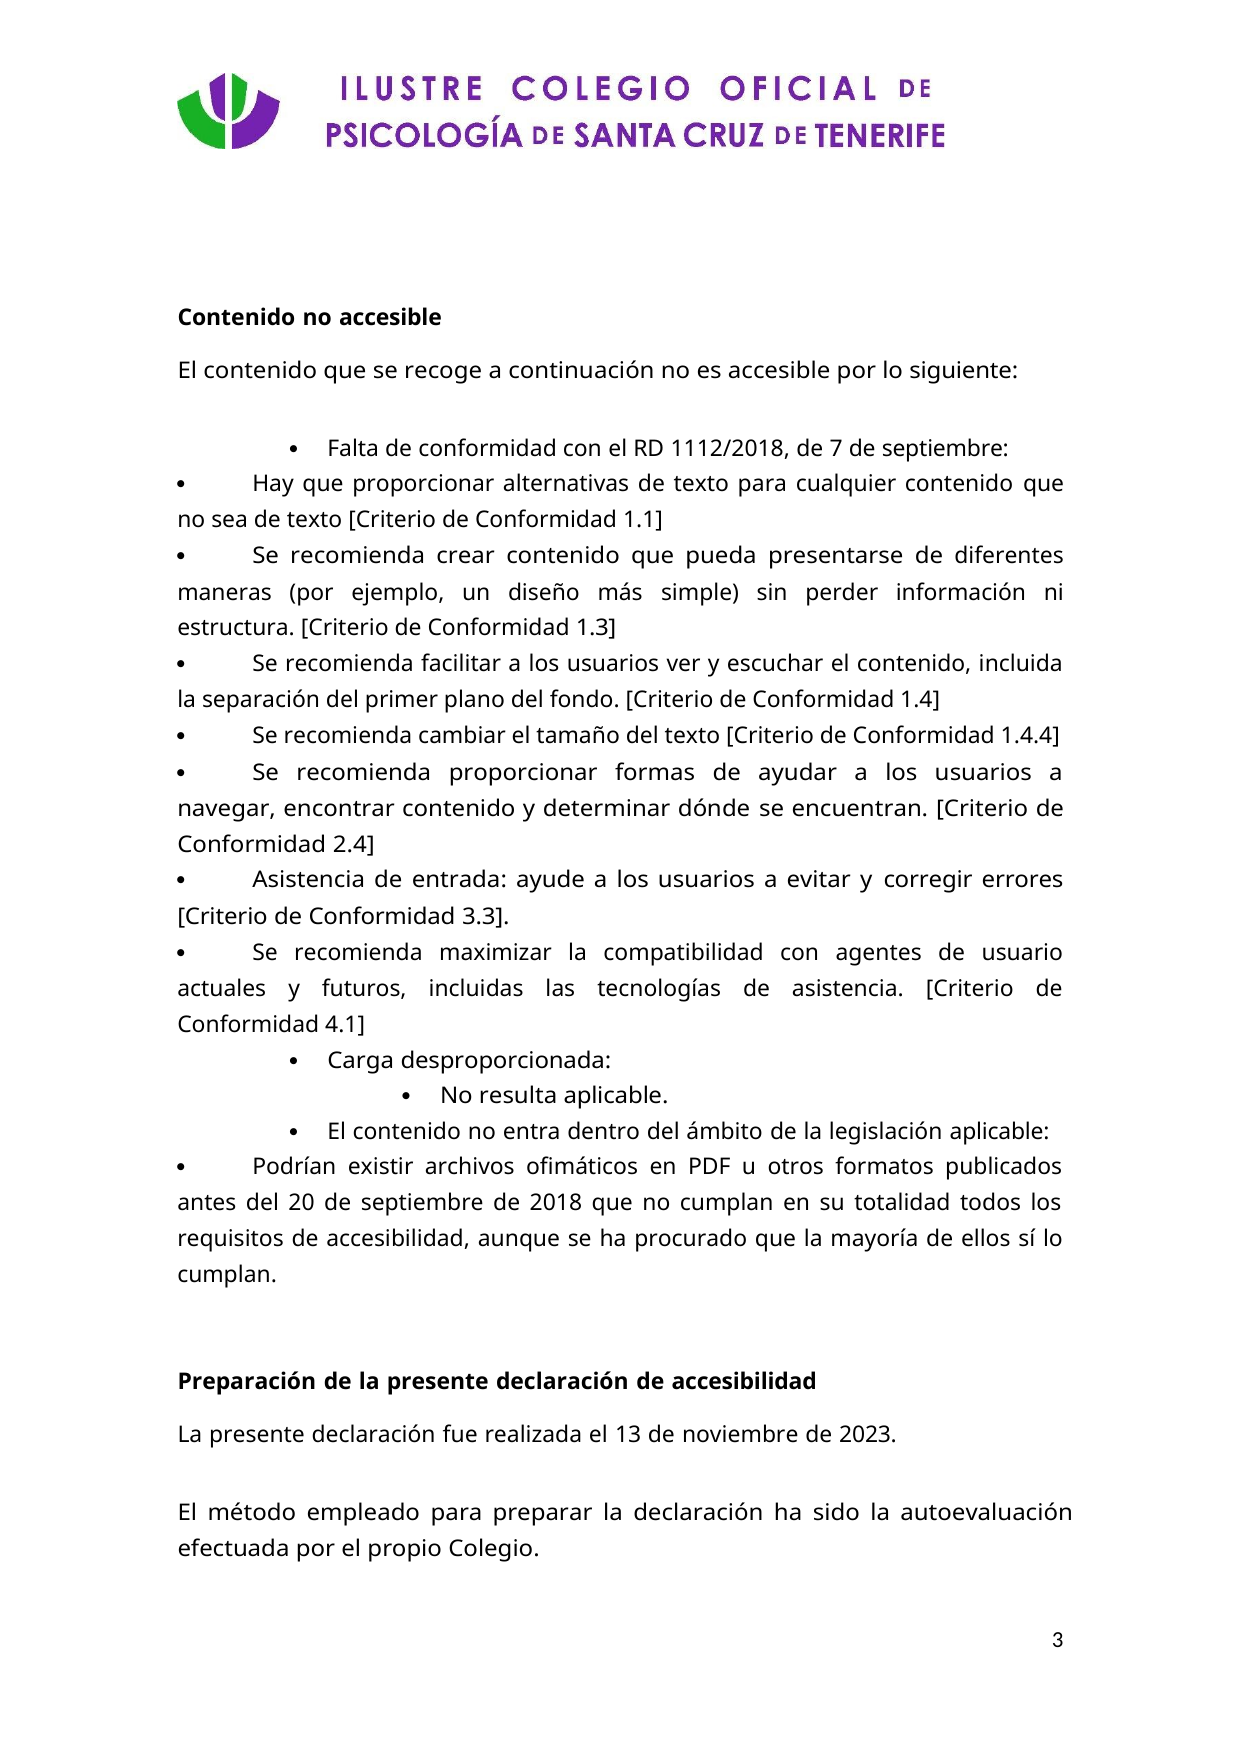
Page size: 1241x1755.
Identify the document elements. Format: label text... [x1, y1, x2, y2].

list Hay que proporcionar alternativas de texto para cualquier contenido que no sea de texto [Criterio de Conformidad 1.1] [177, 467, 1064, 534]
subtitle Preparación de la presente declaración de accesibilidad [177, 1365, 1078, 1396]
text El método empleado para preparar la declaración ha sido la autoevaluación efectuada por el propio Colegio. [177, 1496, 1078, 1563]
list Asistencia de entrada: ayude a los usuarios a evitar y corregir errores [Criterio de Conformidad 3.3]. [177, 863, 1063, 931]
list Se recomienda proporcionar formas de ayudar a los usuarios a navegar, encontrar contenido y determinar dónde se encuentran. [Criterio de Conformidad 2.4] [177, 756, 1064, 859]
text El contenido que se recoge a continuación no es accesible por lo siguiente: [177, 354, 1078, 385]
text La presente declaración fue realizada el 13 de noviembre de 2023. [177, 1418, 1078, 1449]
list Se recomienda maximizar la compatibilidad con agentes de usuario actuales y futuros, incluidas las tecnologías de asistencia. [Criterio de Conformidad 4.1] [177, 936, 1064, 1039]
list Se recomienda facilitar a los usuarios ver y escuchar el contenido, incluida la separación del primer plano del fondo. [Criterio de Conformidad 1.4] [177, 647, 1064, 714]
list El contenido no entra dentro del ámbito de la legislación aplicable: [290, 1114, 1078, 1146]
list Falta de conformidad con el RD 1112/2018, de 7 de septiembre: [290, 432, 1078, 463]
list No resulta aplicable. [402, 1079, 1078, 1110]
list Carga desproporcionada: [290, 1044, 1078, 1075]
subtitle Contenido no accesible [177, 301, 1078, 332]
list Podrían existir archivos ofimáticos en PDF u otros formatos publicados antes del 20 de septiembre de 2018 que no cumplan en su totalidad todos los requisitos de accesibilidad, aunque se ha procurado que la mayoría de ellos sí lo cumplan. [177, 1150, 1064, 1289]
list Se recomienda crear contenido que pueda presentarse de diferentes maneras (por ejemplo, un diseño más simple) sin perder información ni estructura. [Criterio de Conformidad 1.3] [177, 539, 1064, 643]
list Se recomienda cambiar el tamaño del texto [Criterio de Conformidad 1.4.4] [177, 719, 1064, 751]
